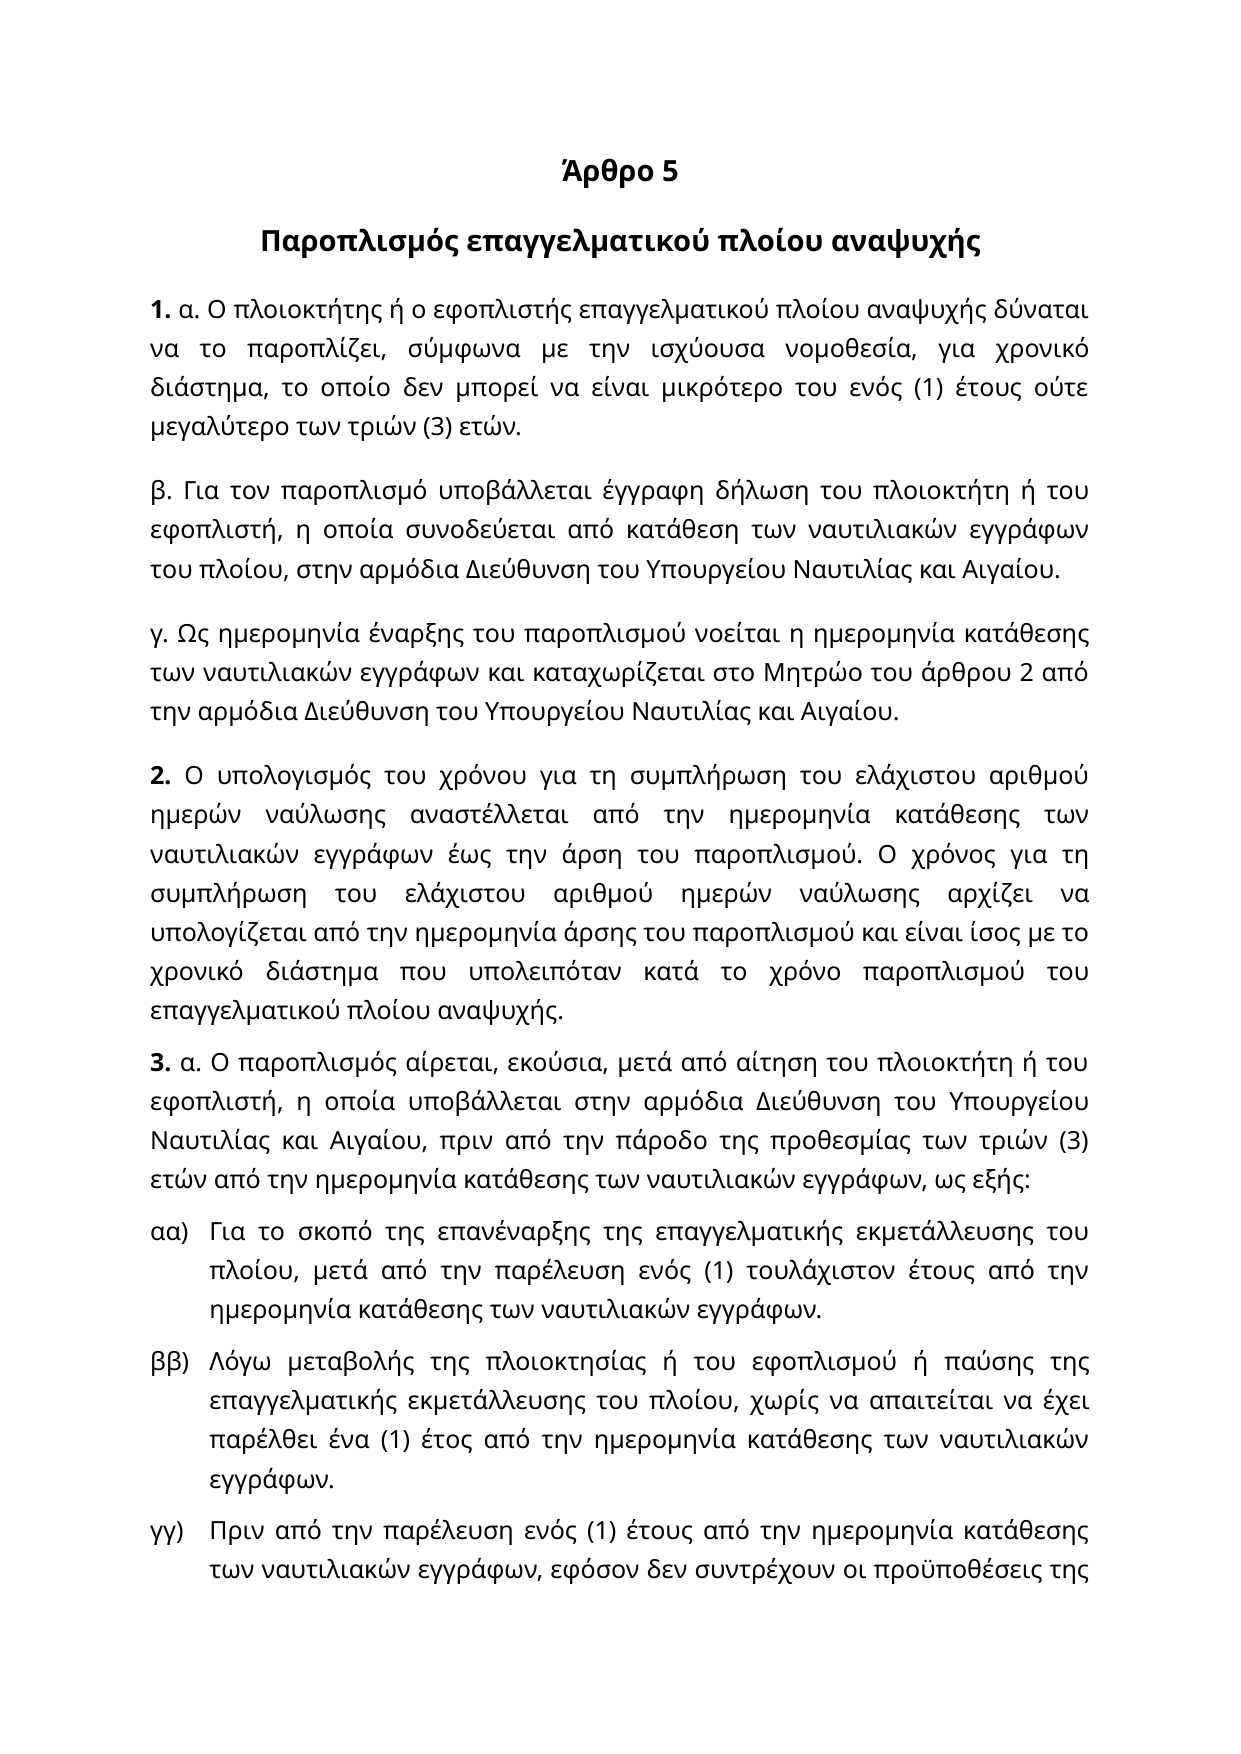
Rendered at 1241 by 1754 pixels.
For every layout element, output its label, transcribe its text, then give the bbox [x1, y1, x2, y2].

text 1. α. Ο πλοιοκτήτης ή ο εφοπλιστής επαγγελματικού πλοίου αναψυχής δύναται να το παροπλίζει, σύμφωνα με την ισχύουσα νομοθεσία, για χρονικό διάστημα, το οποίο δεν μπορεί να είναι μικρότερο του ενός (1) έτους ούτε μεγαλύτερο των τριών (3) ετών. [150, 291, 1090, 443]
text β. Για τον παροπλισμό υποβάλλεται έγγραφη δήλωση του πλοιοκτήτη ή του εφοπλιστή, η οποία συνοδεύεται από κατάθεση των ναυτιλιακών εγγράφων του πλοίου, στην αρμόδια Διεύθυνση του Υπουργείου Ναυτιλίας και Αιγαίου. [150, 473, 1090, 585]
subtitle Παροπλισμός επαγγελματικού πλοίου αναψυχής [150, 221, 1090, 260]
text 3. α. Ο παροπλισμός αίρεται, εκούσια, μετά από αίτηση του πλοιοκτήτη ή του εφοπλιστή, η οποία υποβάλλεται στην αρμόδια Διεύθυνση του Υπουργείου Ναυτιλίας και Αιγαίου, πριν από την πάροδο της προθεσμίας των τριών (3) ετών από την ημερομηνία κατάθεσης των ναυτιλιακών εγγράφων, ως εξής: [150, 1044, 1090, 1196]
list αα) Για το σκοπό της επανέναρξης της επαγγελματικής εκμετάλλευσης του πλοίου, μετά από την παρέλευση ενός (1) τουλάχιστον έτους από την ημερομηνία κατάθεσης των ναυτιλιακών εγγράφων. [150, 1214, 1090, 1326]
text γ. Ως ημερομηνία έναρξης του παροπλισμού νοείται η ημερομηνία κατάθεσης των ναυτιλιακών εγγράφων και καταχωρίζεται στο Μητρώο του άρθρου 2 από την αρμόδια Διεύθυνση του Υπουργείου Ναυτιλίας και Αιγαίου. [150, 615, 1090, 728]
subtitle Άρθρο 5 [150, 150, 1090, 190]
list ββ) Λόγω μεταβολής της πλοιοκτησίας ή του εφοπλισμού ή παύσης της επαγγελματικής εκμετάλλευσης του πλοίου, χωρίς να απαιτείται να έχει παρέλθει ένα (1) έτος από την ημερομηνία κατάθεσης των ναυτιλιακών εγγράφων. [150, 1344, 1090, 1495]
list γγ) Πριν από την παρέλευση ενός (1) έτους από την ημερομηνία κατάθεσης των ναυτιλιακών εγγράφων, εφόσον δεν συντρέχουν οι προϋποθέσεις της [150, 1513, 1090, 1586]
text 2. Ο υπολογισμός του χρόνου για τη συμπλήρωση του ελάχιστου αριθμού ημερών ναύλωσης αναστέλλεται από την ημερομηνία κατάθεσης των ναυτιλιακών εγγράφων έως την άρση του παροπλισμού. Ο χρόνος για τη συμπλήρωση του ελάχιστου αριθμού ημερών ναύλωσης αρχίζει να υπολογίζεται από την ημερομηνία άρσης του παροπλισμού και είναι ίσος με το χρονικό διάστημα που υπολειπόταν κατά το χρόνο παροπλισμού του επαγγελματικού πλοίου αναψυχής. [150, 758, 1090, 1027]
